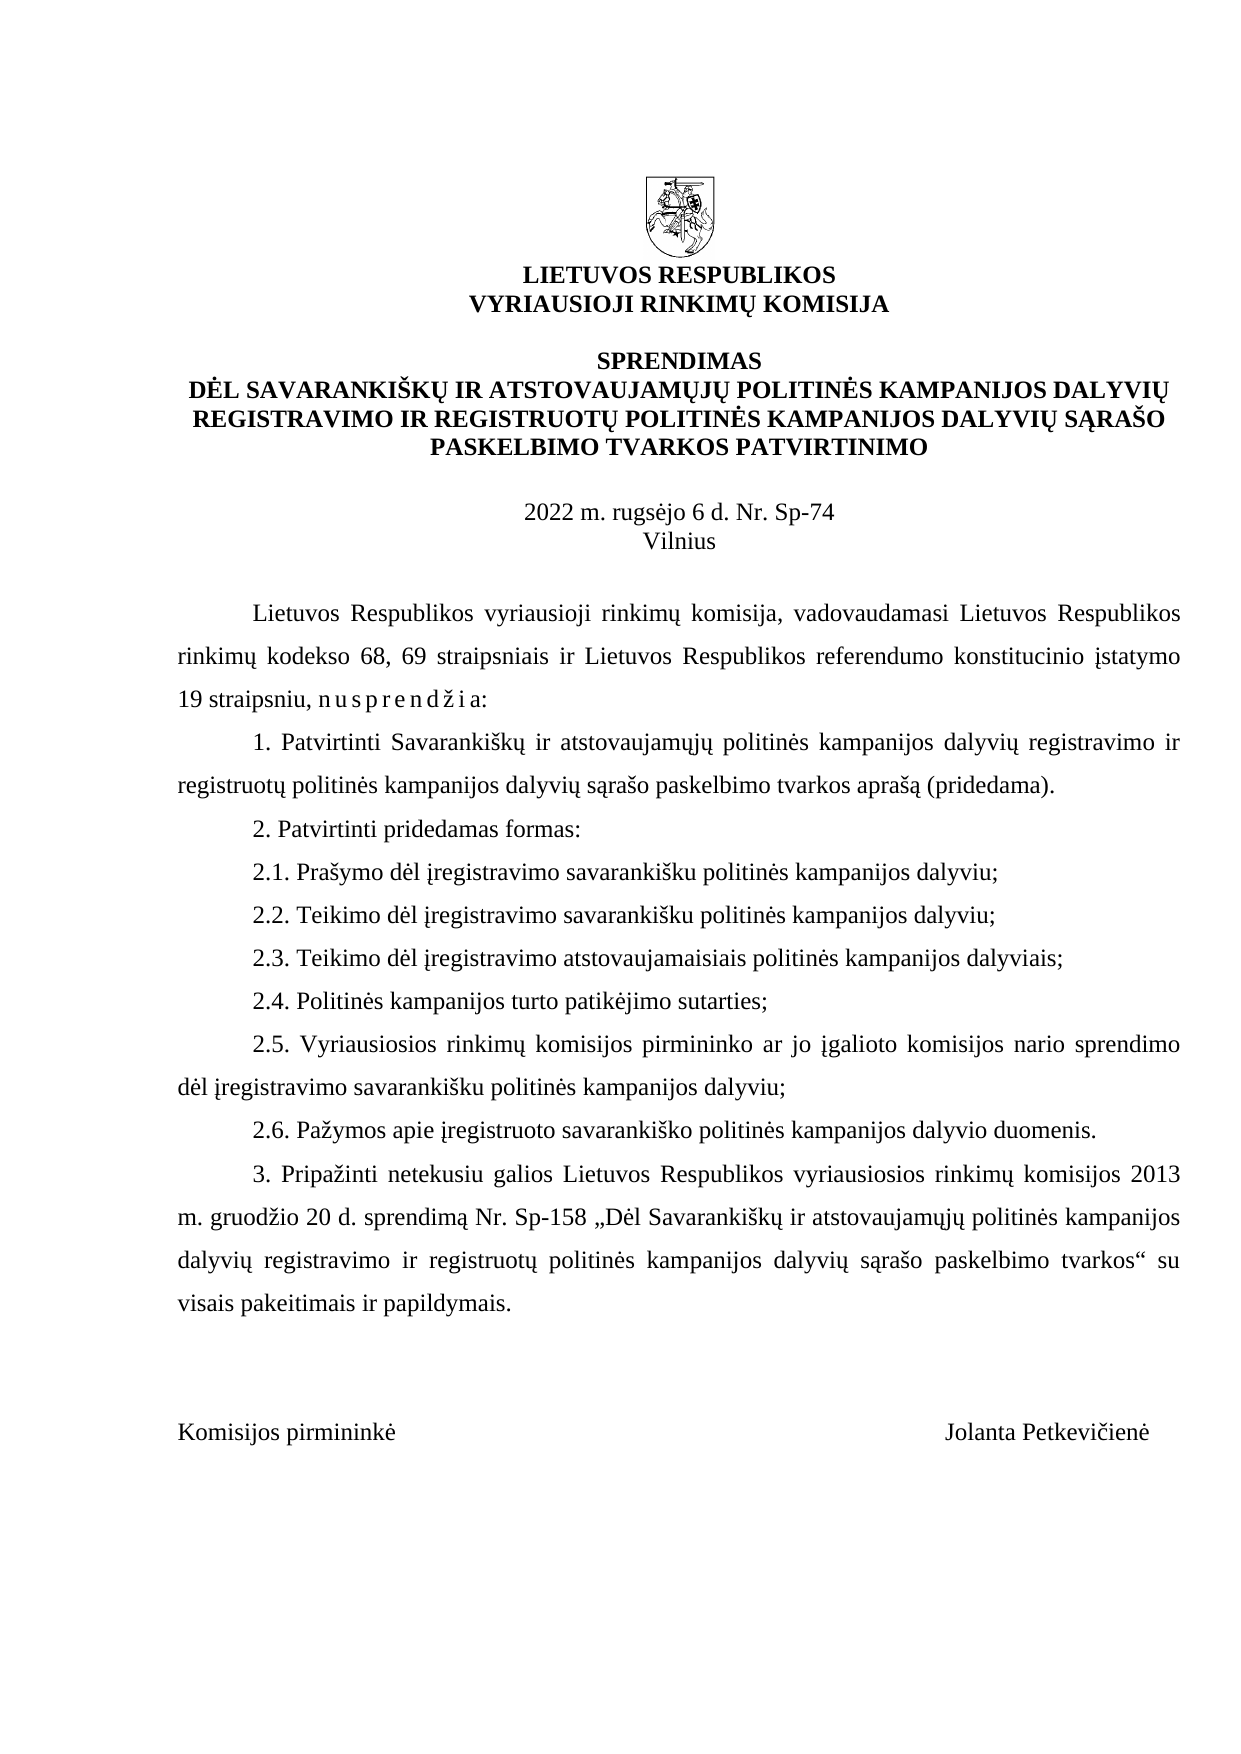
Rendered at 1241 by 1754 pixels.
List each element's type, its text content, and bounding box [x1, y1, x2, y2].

text Komisijos pirmininkė Jolanta Petkevičienė [177, 1417, 1181, 1446]
text DĖL SAVARANKIŠKŲ IR ATSTOVAUJAMŲJŲ POLITINĖS KAMPANIJOS DALYVIŲ REGISTRAVIMO IR REGISTRUOTŲ POLITINĖS KAMPANIJOS DALYVIŲ SĄRAŠO PASKELBIMO TVARKOS PATVIRTINIMO [177, 375, 1181, 461]
text Lietuvos Respublikos vyriausioji rinkimų komisija, vadovaudamasi Lietuvos Respublikos rinkimų kodekso 68, 69 straipsniais ir Lietuvos Respublikos referendumo konstitucinio įstatymo 19 straipsniu, nusprendžia: [177, 598, 1181, 713]
text 2.4. Politinės kampanijos turto patikėjimo sutarties; [177, 986, 1181, 1015]
text 1. Patvirtinti Savarankiškų ir atstovaujamųjų politinės kampanijos dalyvių registravimo ir registruotų politinės kampanijos dalyvių sąrašo paskelbimo tvarkos aprašą (pridedama). [177, 727, 1181, 799]
text 2.6. Pažymos apie įregistruoto savarankiško politinės kampanijos dalyvio duomenis. [177, 1116, 1181, 1144]
text 2.5. Vyriausiosios rinkimų komisijos pirmininko ar jo įgalioto komisijos nario sprendimo dėl įregistravimo savarankišku politinės kampanijos dalyviu; [177, 1029, 1181, 1101]
text VYRIAUSIOJI RINKIMŲ KOMISIJA [177, 289, 1181, 317]
text Vilnius [177, 526, 1181, 555]
text 2.1. Prašymo dėl įregistravimo savarankišku politinės kampanijos dalyviu; [177, 857, 1181, 886]
text 2.3. Teikimo dėl įregistravimo atstovaujamaisiais politinės kampanijos dalyviais; [177, 943, 1181, 972]
text SPRENDIMAS [177, 346, 1181, 375]
text 2. Patvirtinti pridedamas formas: [177, 814, 1181, 842]
text LIETUVOS RESPUBLIKOS [177, 260, 1181, 289]
text 3. Pripažinti netekusiu galios Lietuvos Respublikos vyriausiosios rinkimų komisijos 2013 m. gruodžio 20 d. sprendimą Nr. Sp-158 „Dėl Savarankiškų ir atstovaujamųjų politinės kampanijos dalyvių registravimo ir registruotų politinės kampanijos dalyvių sąrašo paskelbimo tvarkos“ su visais pakeitimais ir papildymais. [177, 1159, 1181, 1317]
text 2022 m. rugsėjo 6 d. Nr. Sp-74 [177, 497, 1181, 526]
text 2.2. Teikimo dėl įregistravimo savarankišku politinės kampanijos dalyviu; [177, 900, 1181, 929]
